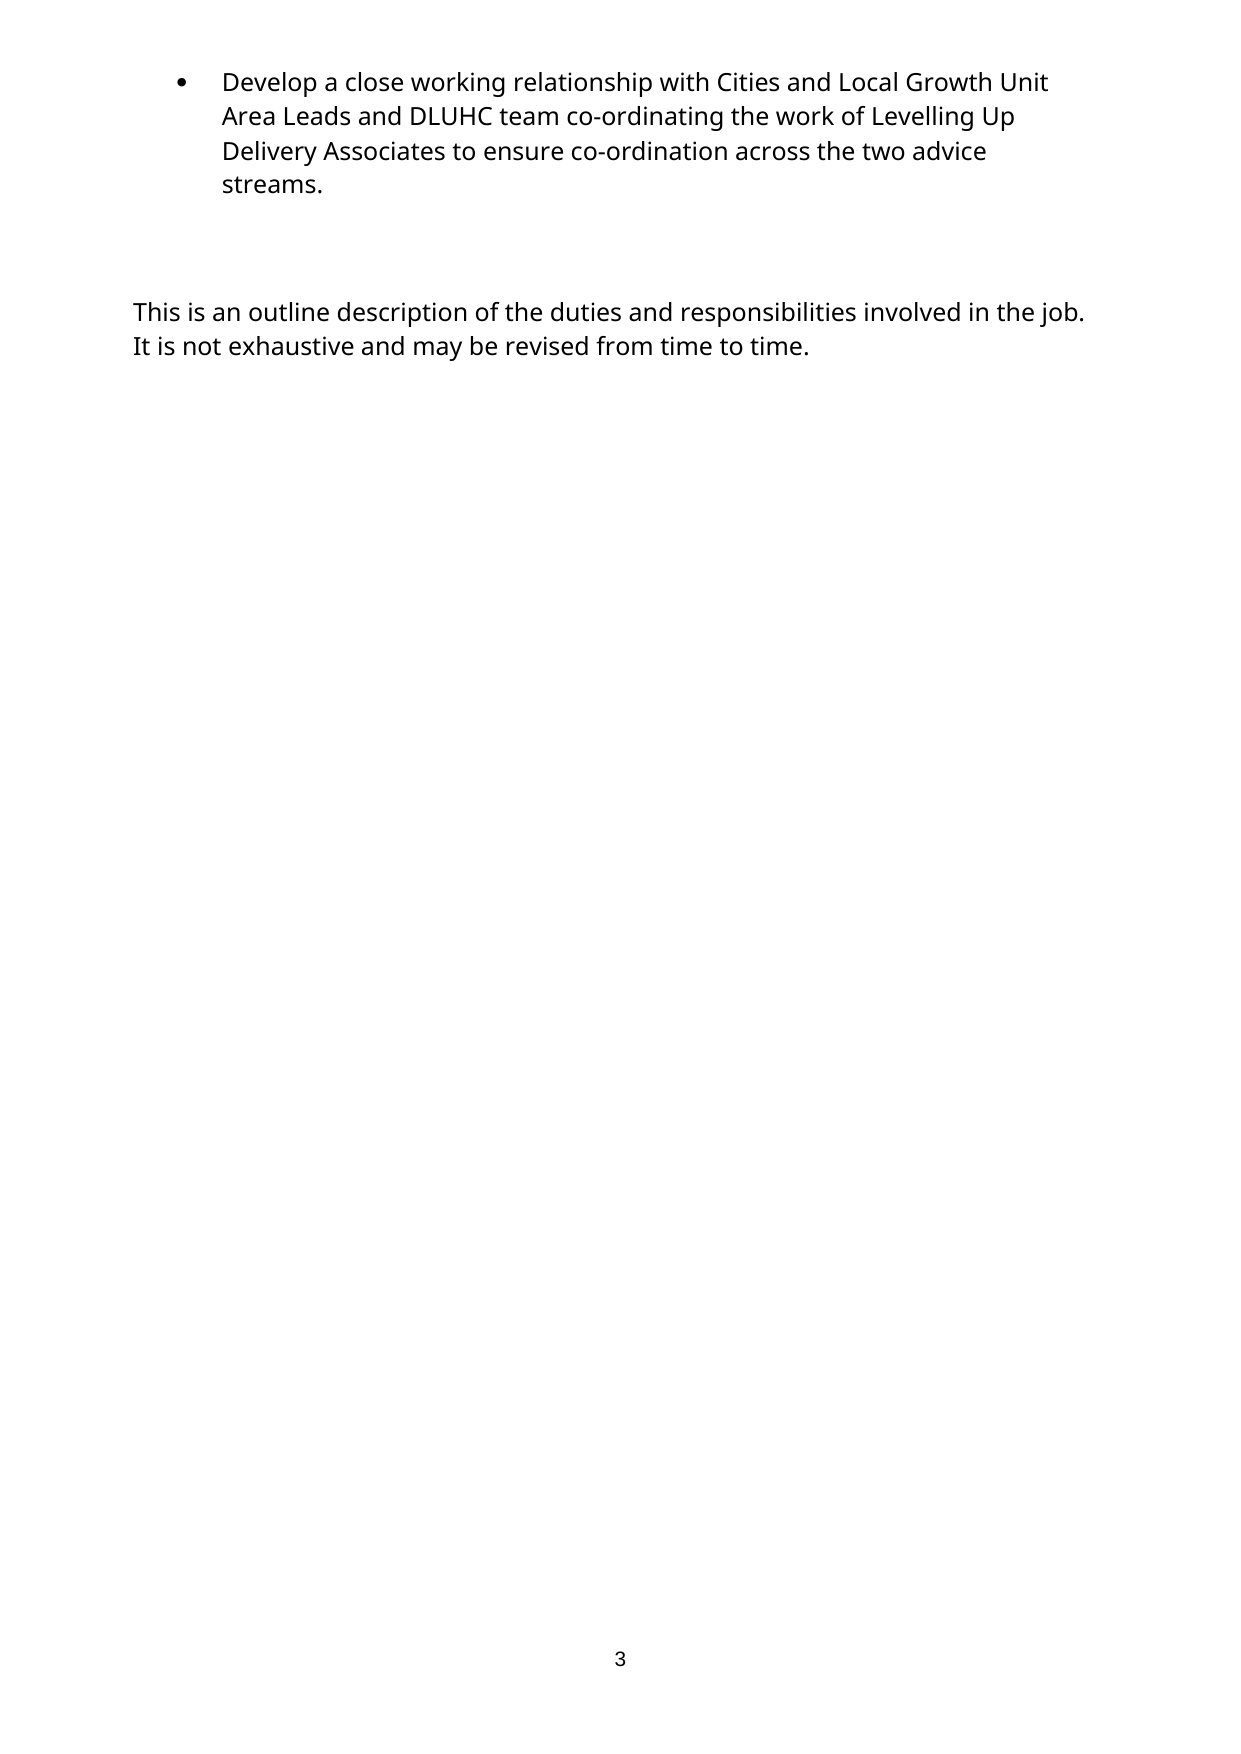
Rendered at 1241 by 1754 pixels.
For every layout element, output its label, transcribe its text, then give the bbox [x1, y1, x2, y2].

list Develop a close working relationship with Cities and Local Growth Unit Area Leads and DLUHC team co-ordinating the work of Levelling Up Delivery Associates to ensure co-ordination across the two advice streams. [177, 65, 1092, 201]
text This is an outline description of the duties and responsibilities involved in the job. It is not exhaustive and may be revised from time to time. [133, 294, 1107, 397]
